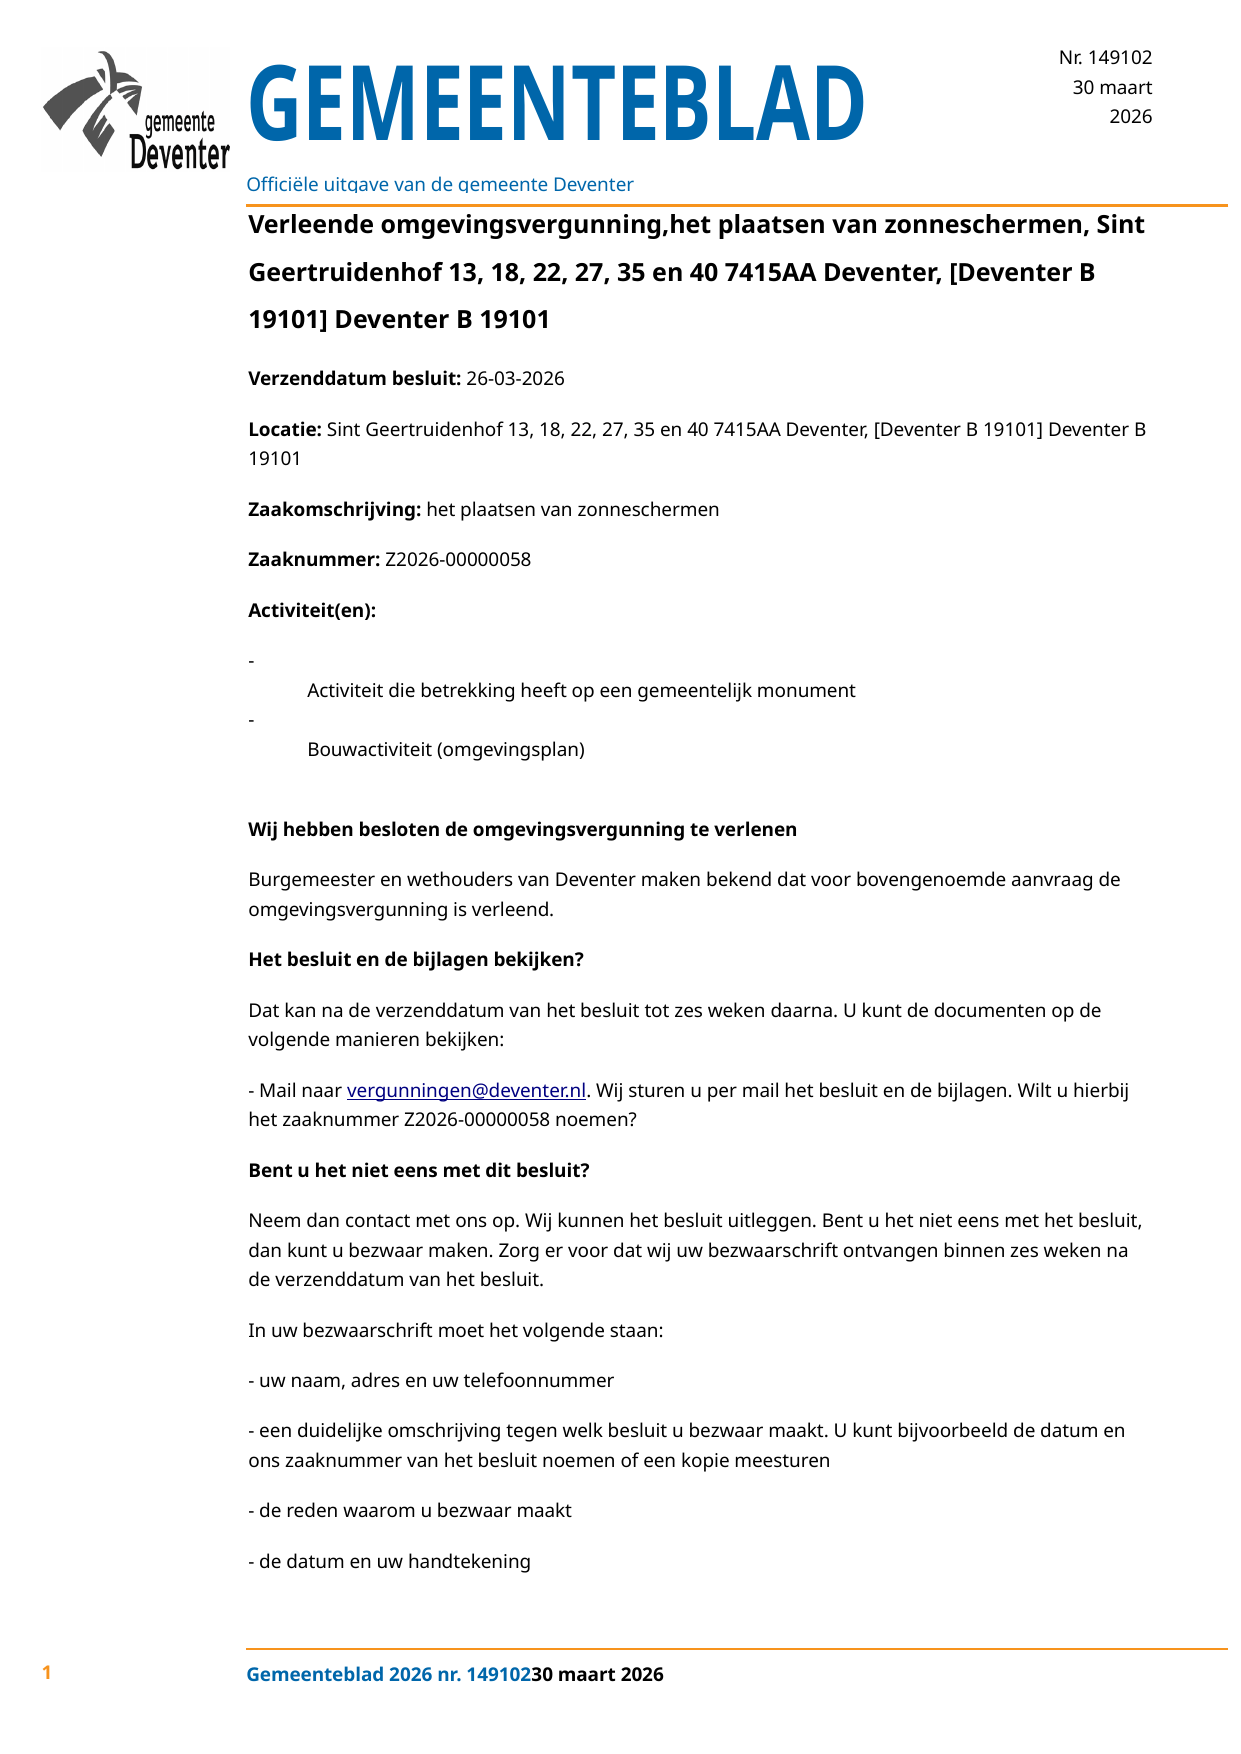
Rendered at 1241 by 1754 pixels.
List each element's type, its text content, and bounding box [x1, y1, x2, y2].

text - Mail naar vergunningen@deventer.nl. Wij sturen u per mail het besluit en de bijlagen. Wilt u hierbij het zaaknummer Z2026-00000058 noemen? [248, 1077, 1152, 1132]
text Wij hebben besloten de omgevingsvergunning te verlenen [248, 816, 1152, 842]
text - de reden waarom u bezwaar maakt [248, 1498, 1152, 1523]
text Locatie: Sint Geertruidenhof 13, 18, 22, 27, 35 en 40 7415AA Deventer, [Deventer B 19101] Deventer B 19101 [248, 416, 1152, 471]
text Neem dan contact met ons op. Wij kunnen het besluit uitleggen. Bent u het niet eens met het besluit, dan kunt u bezwaar maken. Zorg er voor dat wij uw bezwaarschrift ontvangen binnen zes weken na de verzenddatum van het besluit. [248, 1207, 1152, 1292]
text Bent u het niet eens met dit besluit? [248, 1157, 1152, 1182]
list Bouwactiviteit (omgevingsplan) [248, 736, 1152, 762]
text - een duidelijke omschrijving tegen welk besluit u bezwaar maakt. U kunt bijvoorbeeld de datum en ons zaaknummer van het besluit noemen of een kopie meesturen [248, 1418, 1152, 1473]
text - uw naam, adres en uw telefoonnummer [248, 1367, 1152, 1393]
text Zaakomschrijving: het plaatsen van zonneschermen [248, 496, 1152, 522]
text Activiteit(en): [248, 597, 1152, 622]
text Verleende omgevingsvergunning,het plaatsen van zonneschermen, Sint Geertruidenhof 13, 18, 22, 27, 35 en 40 7415AA Deventer, [Deventer B 19101] Deventer B 19101 [248, 207, 1152, 336]
text Zaaknummer: Z2026-00000058 [248, 546, 1152, 572]
text Dat kan na de verzenddatum van het besluit tot zes weken daarna. U kunt de documenten op de volgende manieren bekijken: [248, 997, 1152, 1052]
picture [41, 47, 231, 172]
list Activiteit die betrekking heeft op een gemeentelijk monument [248, 677, 1152, 702]
text In uw bezwaarschrift moet het volgende staan: [248, 1317, 1152, 1342]
text - de datum en uw handtekening [248, 1548, 1152, 1574]
text Burgemeester en wethouders van Deventer maken bekend dat voor bovengenoemde aanvraag de omgevingsvergunning is verleend. [248, 866, 1152, 922]
text Het besluit en de bijlagen bekijken? [248, 946, 1152, 972]
text Verzenddatum besluit: 26-03-2026 [248, 366, 1152, 391]
